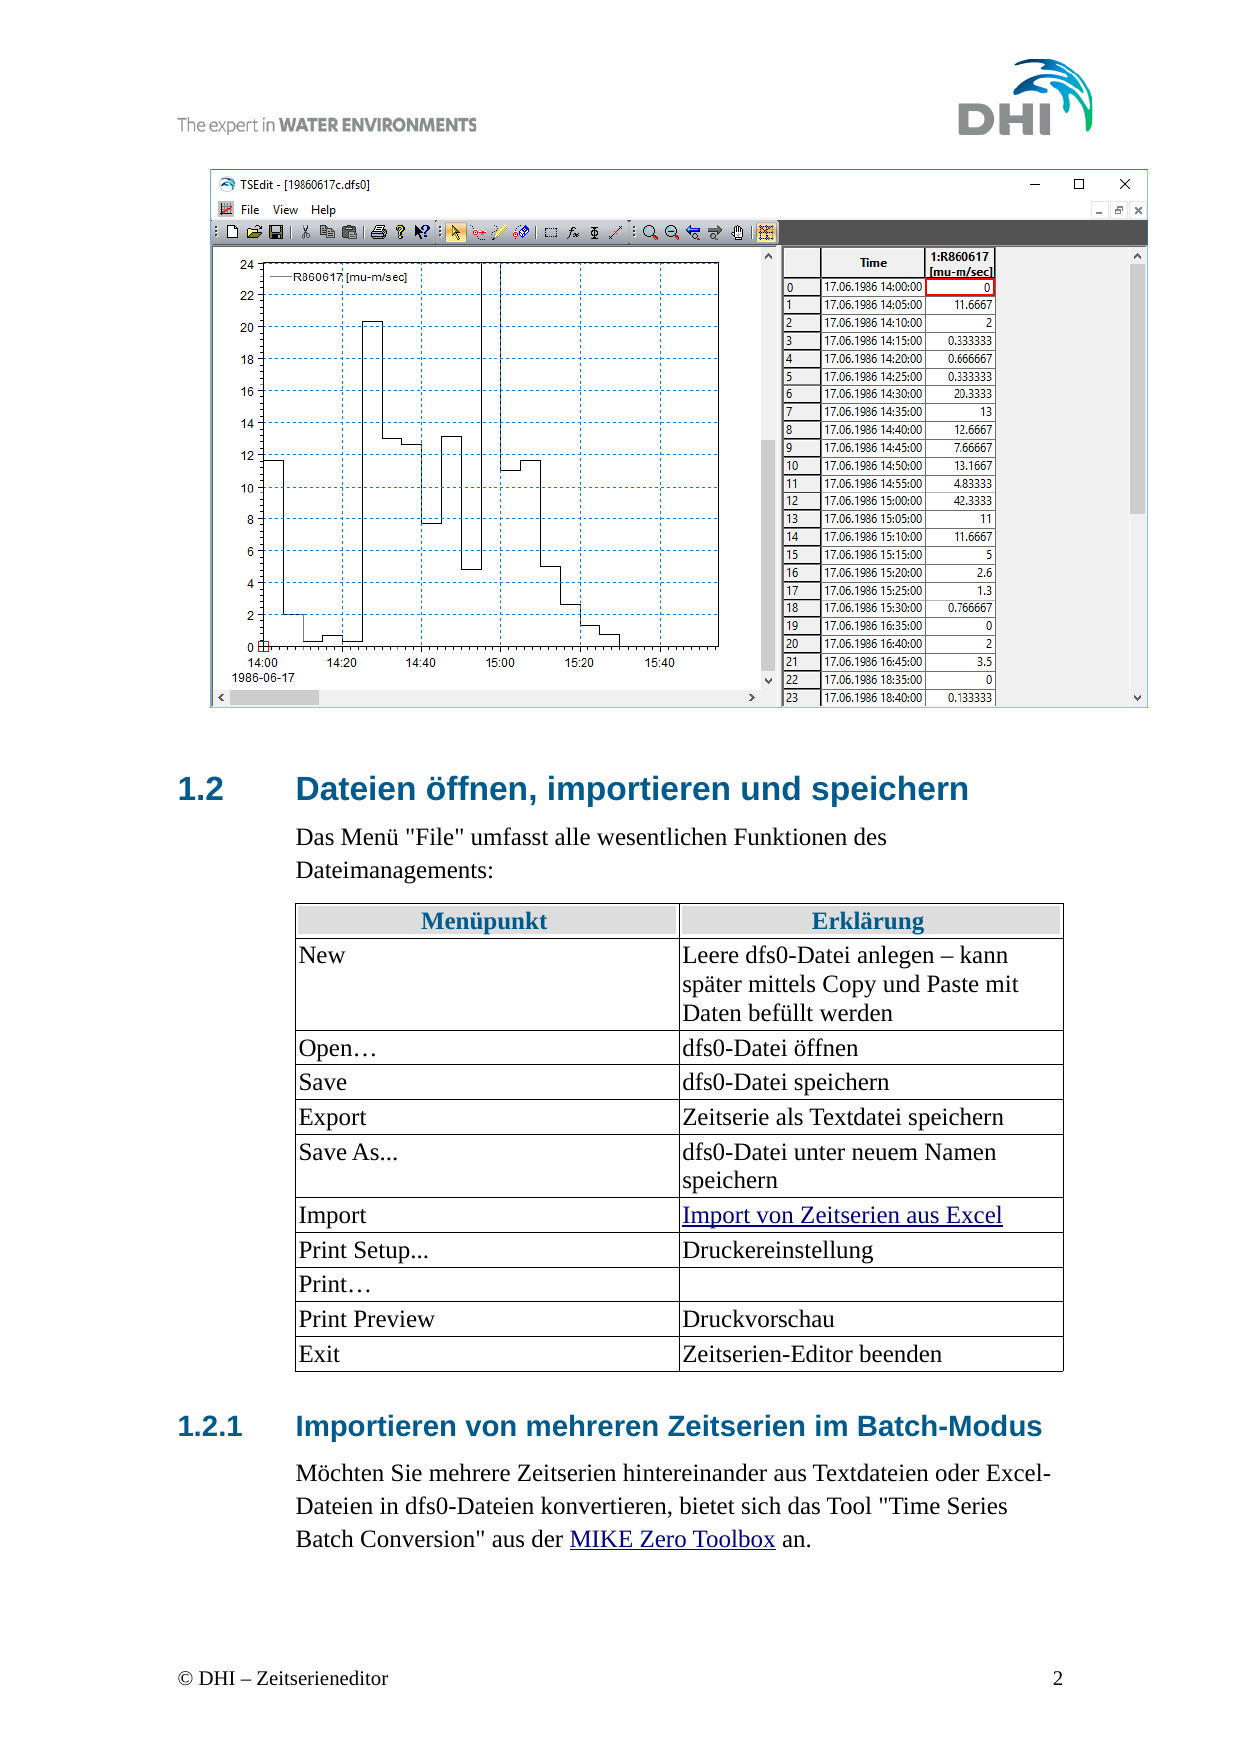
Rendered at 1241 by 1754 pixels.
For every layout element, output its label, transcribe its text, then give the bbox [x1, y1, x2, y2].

table_cell Leere dfs0-Datei anlegen – kann später mittels Copy und Paste mit Daten befüllt werden [680, 939, 1063, 1030]
subtitle Importieren von mehreren Zeitserien im Batch-Modus [177, 1409, 1063, 1443]
table_cell Save As... [296, 1135, 679, 1197]
picture [958, 59, 1093, 135]
table_cell New [296, 939, 679, 1030]
table_cell Exit [296, 1337, 679, 1371]
table_cell Export [296, 1100, 679, 1134]
table_header Erklärung [680, 904, 1063, 937]
picture [210, 169, 1148, 708]
table_cell dfs0-Datei öffnen [680, 1031, 1063, 1064]
subtitle Dateien öffnen, importieren und speichern [177, 768, 1063, 807]
table_header Menüpunkt [296, 904, 679, 937]
table_cell Zeitserie als Textdatei speichern [680, 1100, 1063, 1134]
table_cell Save [296, 1065, 679, 1099]
table_cell Print Preview [296, 1302, 679, 1336]
table_cell Import [296, 1198, 679, 1232]
table_cell Druckereinstellung [680, 1233, 1063, 1267]
table_cell Print Setup... [296, 1233, 679, 1267]
table_cell Druckvorschau [680, 1302, 1063, 1336]
table_cell Zeitserien-Editor beenden [680, 1337, 1063, 1371]
table_cell dfs0-Datei speichern [680, 1065, 1063, 1099]
text Möchten Sie mehrere Zeitserien hintereinander aus Textdateien oder Excel-Dateien in dfs0-Dateien konvertieren, bietet sich das Tool "Time Series Batch Conversion" aus der MIKE Zero Toolbox an. [295, 1458, 1063, 1552]
table_cell Import von Zeitserien aus Excel [680, 1198, 1063, 1232]
table_cell Print… [296, 1268, 679, 1301]
text Das Menü "File" umfasst alle wesentlichen Funktionen des Dateimanagements: [295, 822, 1063, 884]
table_cell Open… [296, 1031, 679, 1064]
table_cell [680, 1268, 1063, 1301]
table_cell dfs0-Datei unter neuem Namen speichern [680, 1135, 1063, 1197]
picture [177, 117, 477, 135]
